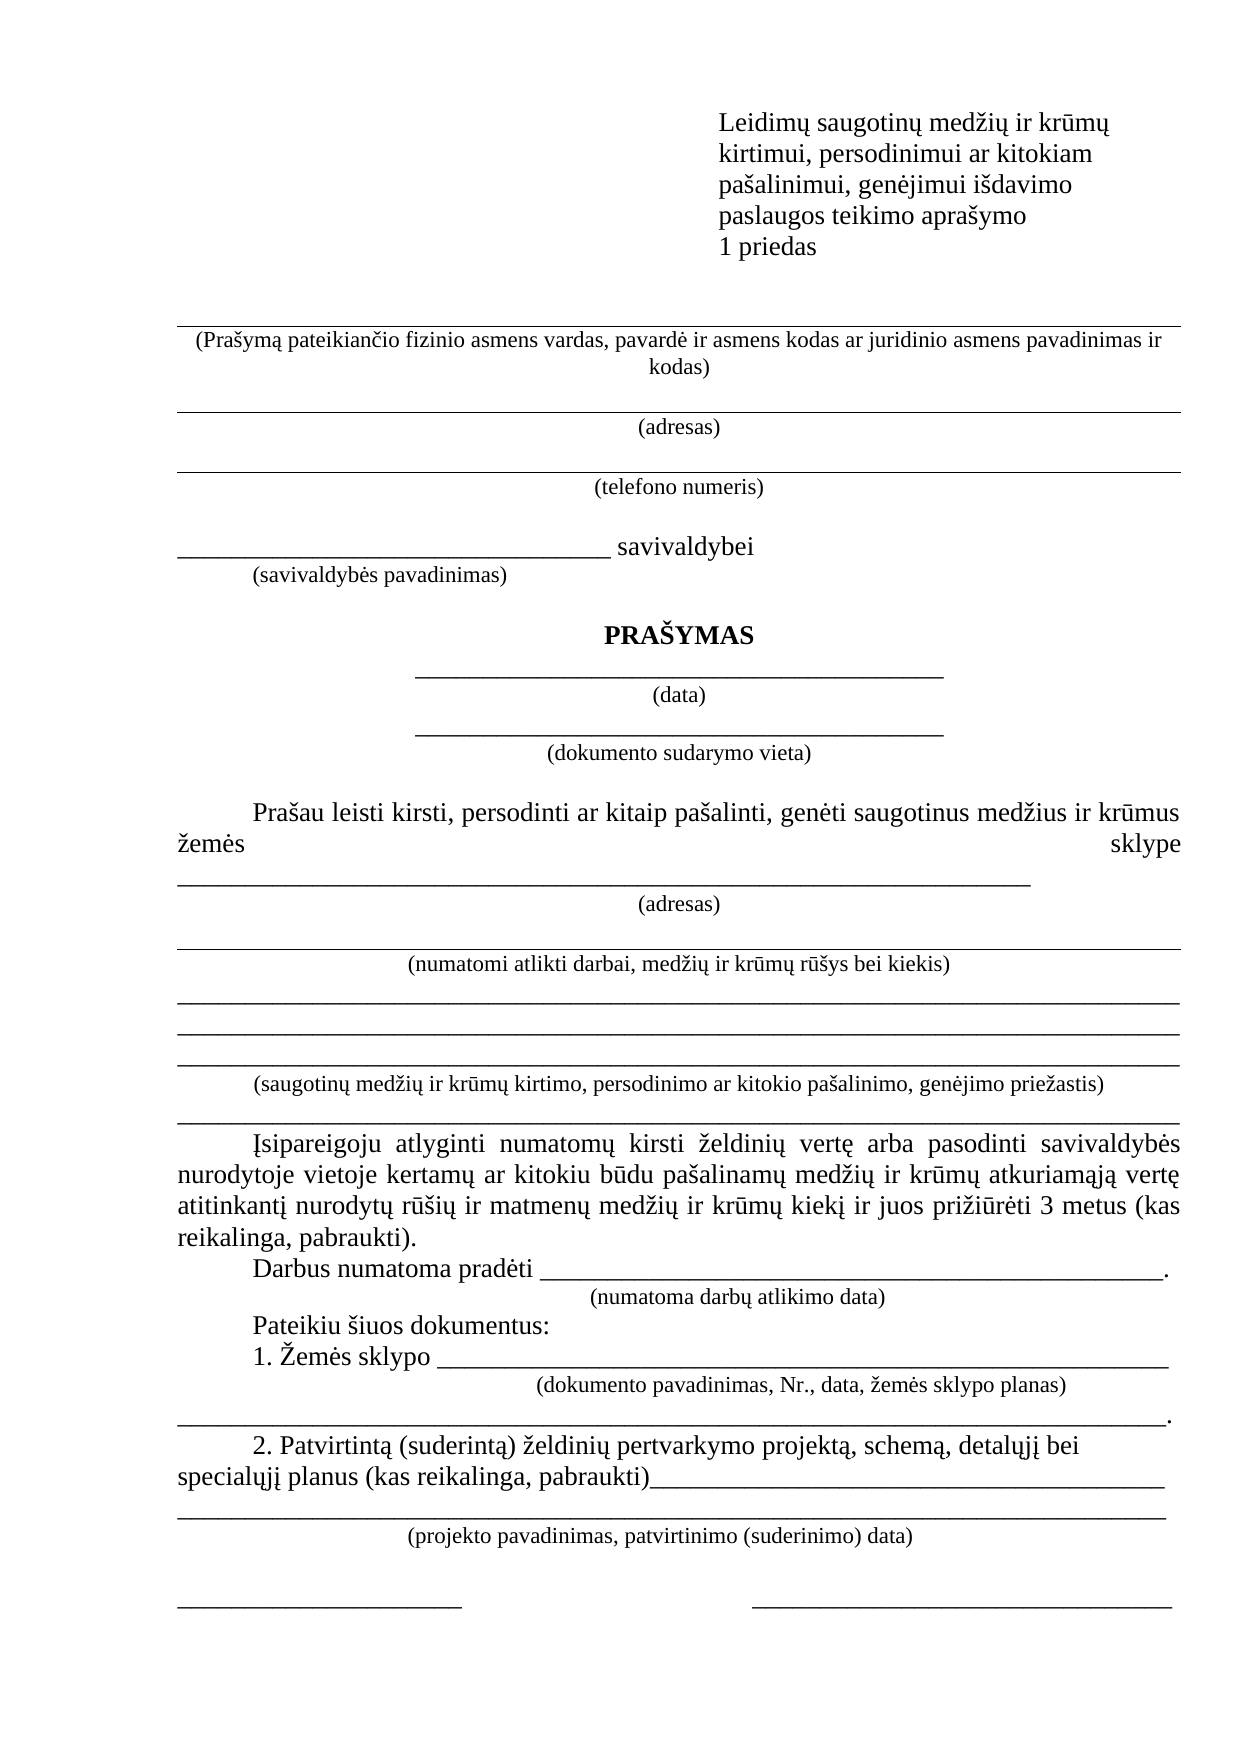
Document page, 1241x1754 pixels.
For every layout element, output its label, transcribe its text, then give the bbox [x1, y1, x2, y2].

text __________________________________________________________________________ [177, 1096, 1181, 1127]
text (Prašymą pateikiančio fizinio asmens vardas, pavardė ir asmens kodas ar juridinio asmens pavadinimas ir kodas) [177, 327, 1181, 379]
text 1. Žemės sklypo ______________________________________________________ [177, 1340, 1181, 1372]
text Įsipareigoju atlyginti numatomų kirsti želdinių vertę arba pasodinti savivaldybės nurodytoje vietoje kertamų ar kitokiu būdu pašalinamų medžių ir krūmų atkuriamąją vertę atitinkantį nurodytų rūšių ir matmenų medžių ir krūmų kiekį ir juos prižiūrėti 3 metus (kas reikalinga, pabraukti). [177, 1127, 1181, 1252]
text Prašau leisti kirsti, persodinti ar kitaip pašalinti, genėti saugotinus medžius ir krūmus žemės sklype _______________________________________________________________ [177, 796, 1181, 890]
text 1 priedas [718, 230, 1181, 261]
text __________________________________________________________________________ [177, 976, 1181, 1007]
text (dokumento pavadinimas, Nr., data, žemės sklypo planas) [177, 1372, 1181, 1398]
text Darbus numatoma pradėti ______________________________________________. [177, 1252, 1181, 1283]
text (adresas) [177, 890, 1181, 916]
text (adresas) [177, 413, 1181, 439]
text _______________________________________ [177, 708, 1181, 739]
text 2. Patvirtintą (suderintą) želdinių pertvarkymo projektą, schemą, detalųjį bei specialųjį planus (kas reikalinga, pabraukti)______________________________________ _________________________________________________________________________ [177, 1429, 1181, 1522]
text __________________________________________________________________________ [177, 1007, 1181, 1038]
text (telefono numeris) [177, 473, 1181, 499]
text (data) [177, 681, 1181, 708]
text (projekto pavadinimas, patvirtinimo (suderinimo) data) [177, 1522, 1181, 1549]
text PRAŠYMAS [177, 619, 1181, 650]
text _______________________________________ [177, 650, 1181, 681]
text ________________________________ savivaldybei [177, 530, 1181, 562]
text (numatoma darbų atlikimo data) [177, 1283, 1181, 1309]
text _____________________ _______________________________ [177, 1580, 1181, 1611]
text (saugotinų medžių ir krūmų kirtimo, persodinimo ar kitokio pašalinimo, genėjimo priežastis) [177, 1070, 1181, 1096]
text Pateikiu šiuos dokumentus: [177, 1309, 1181, 1340]
text (numatomi atlikti darbai, medžių ir krūmų rūšys bei kiekis) [177, 950, 1181, 976]
text (dokumento sudarymo vieta) [177, 739, 1181, 765]
text Leidimų saugotinų medžių ir krūmų kirtimui, persodinimui ar kitokiam pašalinimui, genėjimui išdavimo paslaugos teikimo aprašymo [718, 106, 1181, 230]
text _________________________________________________________________________. [177, 1398, 1181, 1429]
text __________________________________________________________________________ [177, 1038, 1181, 1070]
text (savivaldybės pavadinimas) [177, 562, 1181, 588]
